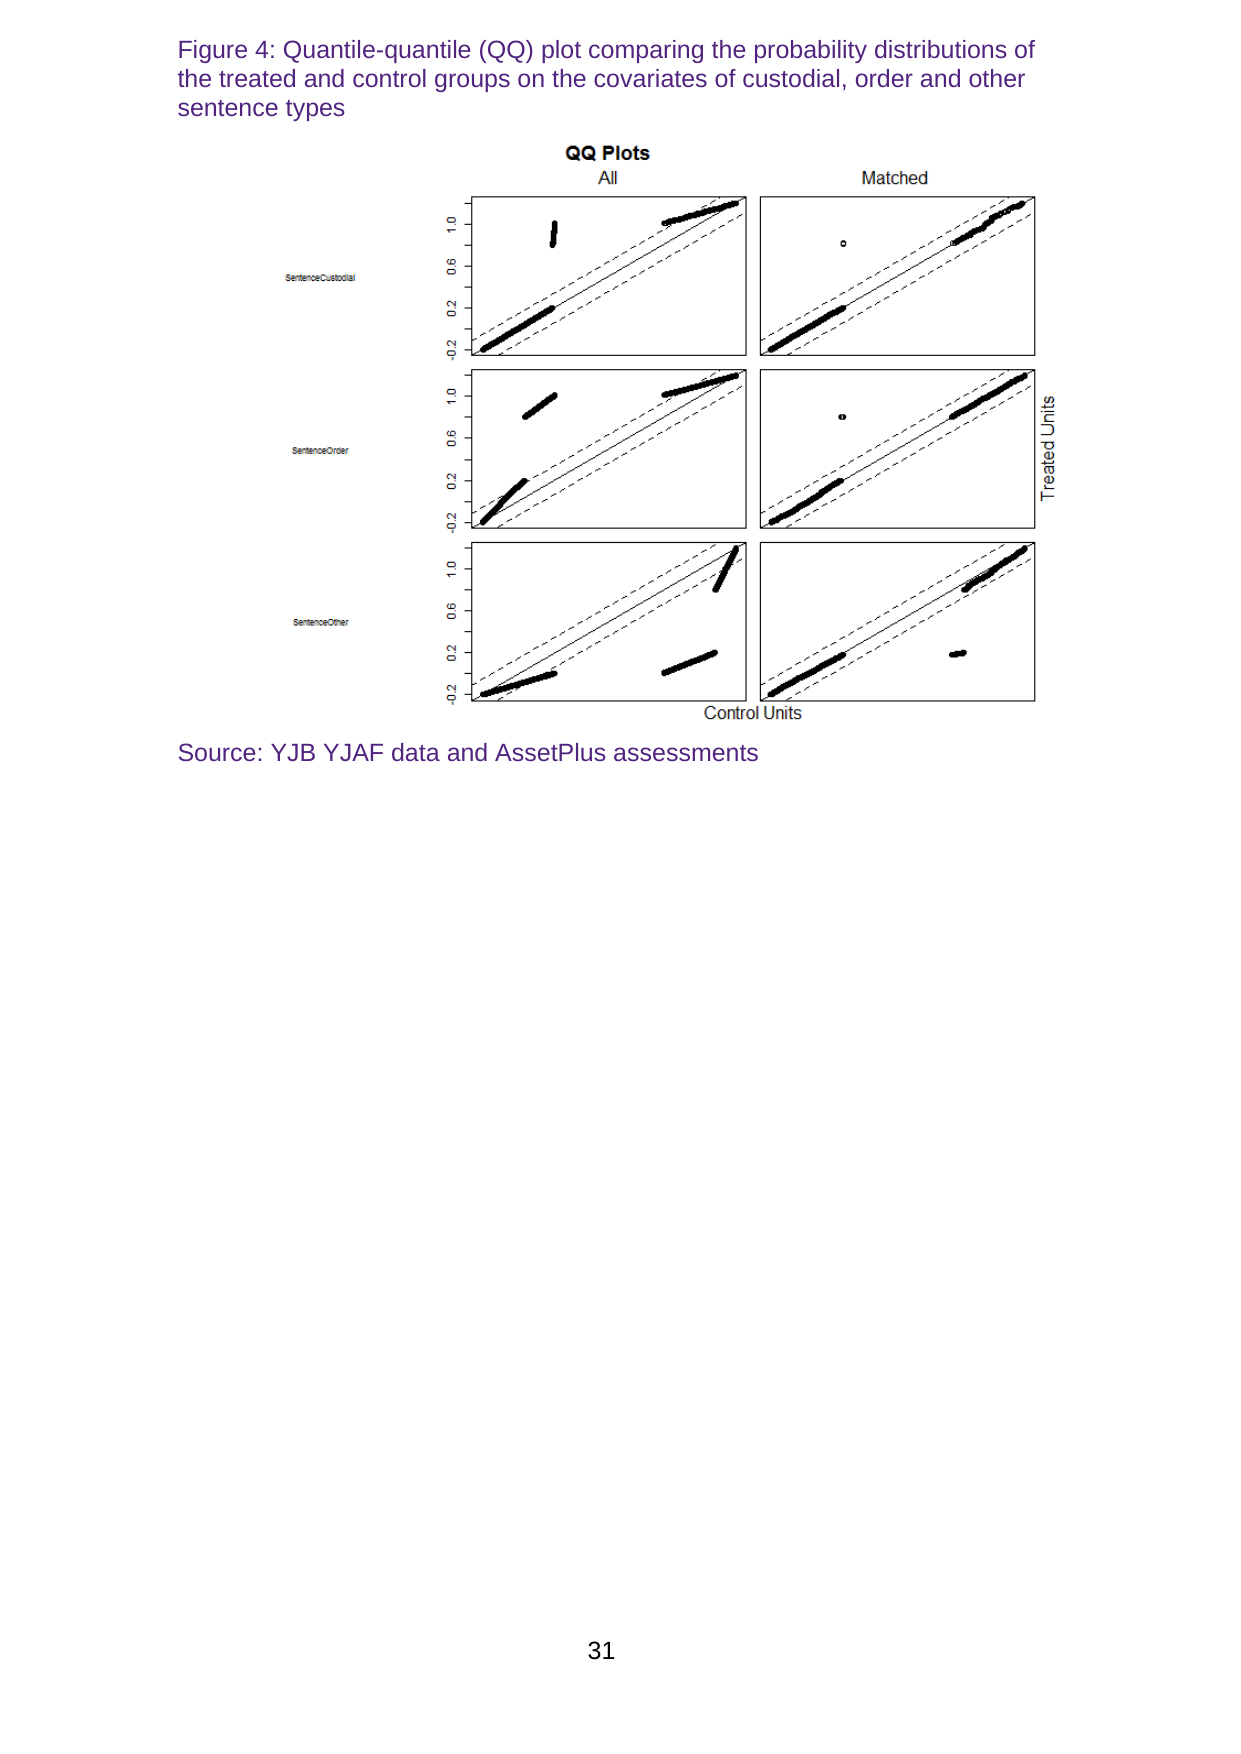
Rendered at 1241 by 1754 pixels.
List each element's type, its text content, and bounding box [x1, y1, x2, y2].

text Source: YJB YJAF data and AssetPlus assessments [177, 739, 1063, 767]
text Figure 4: Quantile-quantile (QQ) plot comparing the probability distributions of the treated and control groups on the covariates of custodial, order and other sentence types [177, 35, 1063, 122]
